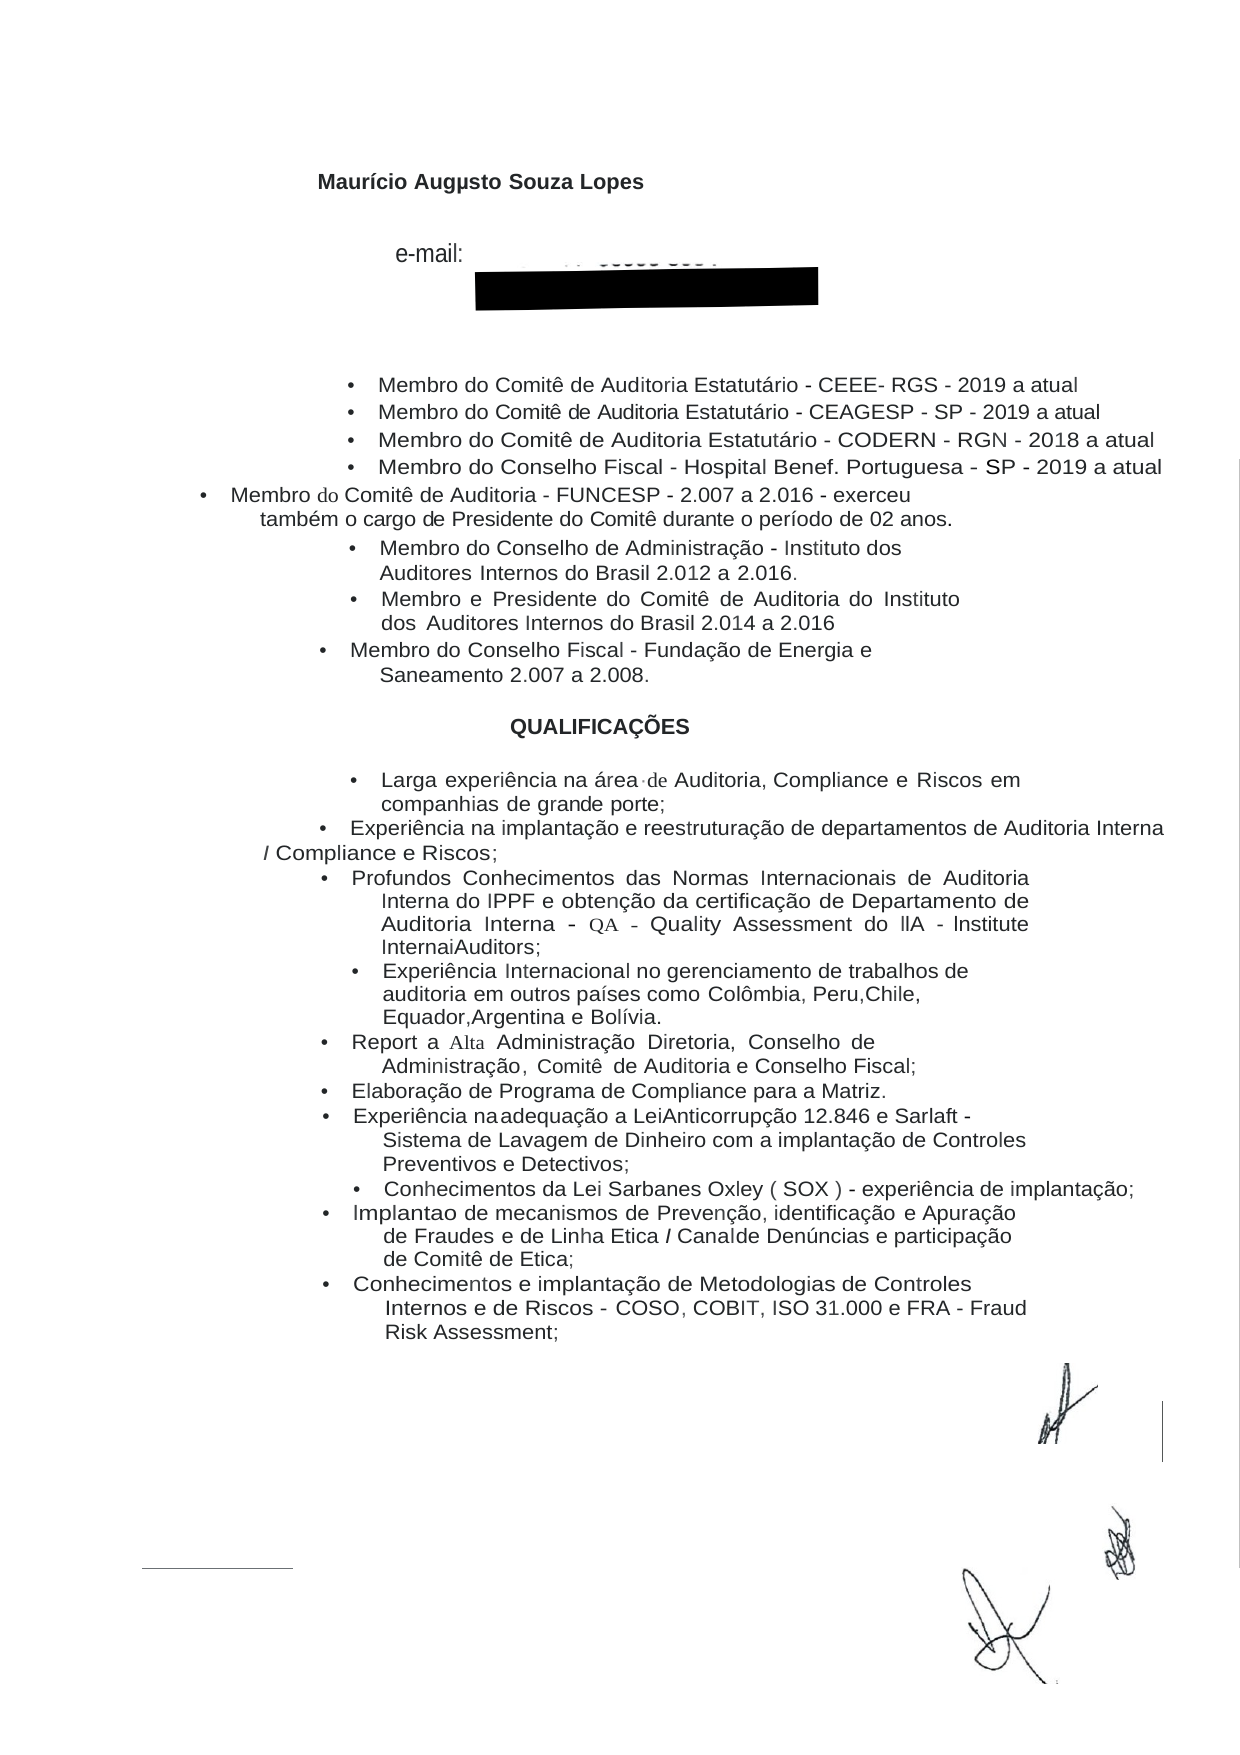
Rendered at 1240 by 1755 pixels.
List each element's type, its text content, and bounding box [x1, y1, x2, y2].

list Membro e Presidente do Comitê de Auditoria do Instituto dos Auditores Internos do Brasil 2.014 a 2.016 [350, 588, 966, 635]
text I Compliance e Riscos; [263, 841, 1169, 865]
list lmplantao de mecanismos de Prevenção, identificação e Apuração de Fraudes e de Linha Etica I Canalde Denúncias e participação de Comitê de Etica; [322, 1202, 1028, 1271]
picture [960, 1567, 1061, 1684]
list Experiência naadequação a LeiAnticorrupção 12.846 e Sarlaft - Sistema de Lavagem de Dinheiro com a implantação de Controles Preventivos e Detectivos; [322, 1105, 1030, 1176]
list Membro do Comitê de Auditoria Estatutário - CEEE- RGS - 2019 a atual [347, 373, 1169, 397]
picture [1037, 1363, 1098, 1444]
list Membro do Conselho Fiscal - Fundação de Energia e Saneamento 2.007 a 2.008. [319, 638, 966, 687]
picture [474, 262, 819, 311]
text e-mail: [393, 238, 820, 311]
list Membro do Comitê de Auditoria Estatutário - CEAGESP - SP - 2019 a atual [347, 400, 1169, 424]
list Larga experiência na área·de Auditoria, Compliance e Riscos em companhias de grande porte; [350, 768, 1028, 816]
list Elaboração de Programa de Compliance para a Matriz. [321, 1079, 1169, 1103]
list Membro do Comitê de Auditoria Estatutário - CODERN - RGN - 2018 a atual [347, 427, 1169, 451]
subtitle Maurício Augµsto Souza Lopes [142, 168, 820, 194]
list Profundos Conhecimentos das Normas Internacionais de Auditoria Interna do IPPF e obtenção da certificação de Departamento de Auditoria Interna - QA - Quality Assessment do llA - lnstitute InternaiAuditors; [321, 867, 1029, 959]
list Experiência Internacional no gerenciamento de trabalhos de auditoria em outros países como Colômbia, Peru,Chile, Equador,Argentina e Bolívia. [351, 960, 1028, 1029]
list Conhecimentos da Lei Sarbanes Oxley ( SOX ) - experiência de implantação; [353, 1177, 1169, 1201]
list Experiência na implantação e reestruturação de departamentos de Auditoria Interna [319, 816, 1169, 840]
list Membro do Conselho Fiscal - Hospital Benef. Portuguesa - SP - 2019 a atual [347, 455, 1169, 479]
list Conhecimentos e implantação de Metodologias de Controles Internos e de Riscos - COSO, COBIT, ISO 31.000 e FRA - Fraud Risk Assessment; [322, 1273, 1032, 1344]
picture [1101, 1503, 1137, 1580]
list Report a Alta Administração Diretoria, Conselho de Administração, Comitê de Auditoria e Conselho Fiscal; [321, 1031, 1028, 1078]
list Membro do Comitê de Auditoria - FUNCESP - 2.007 a 2.016 - exerceu também o cargo de Presidente do Comitê durante o período de 02 anos. [199, 483, 966, 531]
list Membro do Conselho de Administração - Instituto dos Auditores Internos do Brasil 2.012 a 2.016. [348, 536, 966, 585]
subtitle QUALIFICAÇÕES [380, 714, 820, 739]
